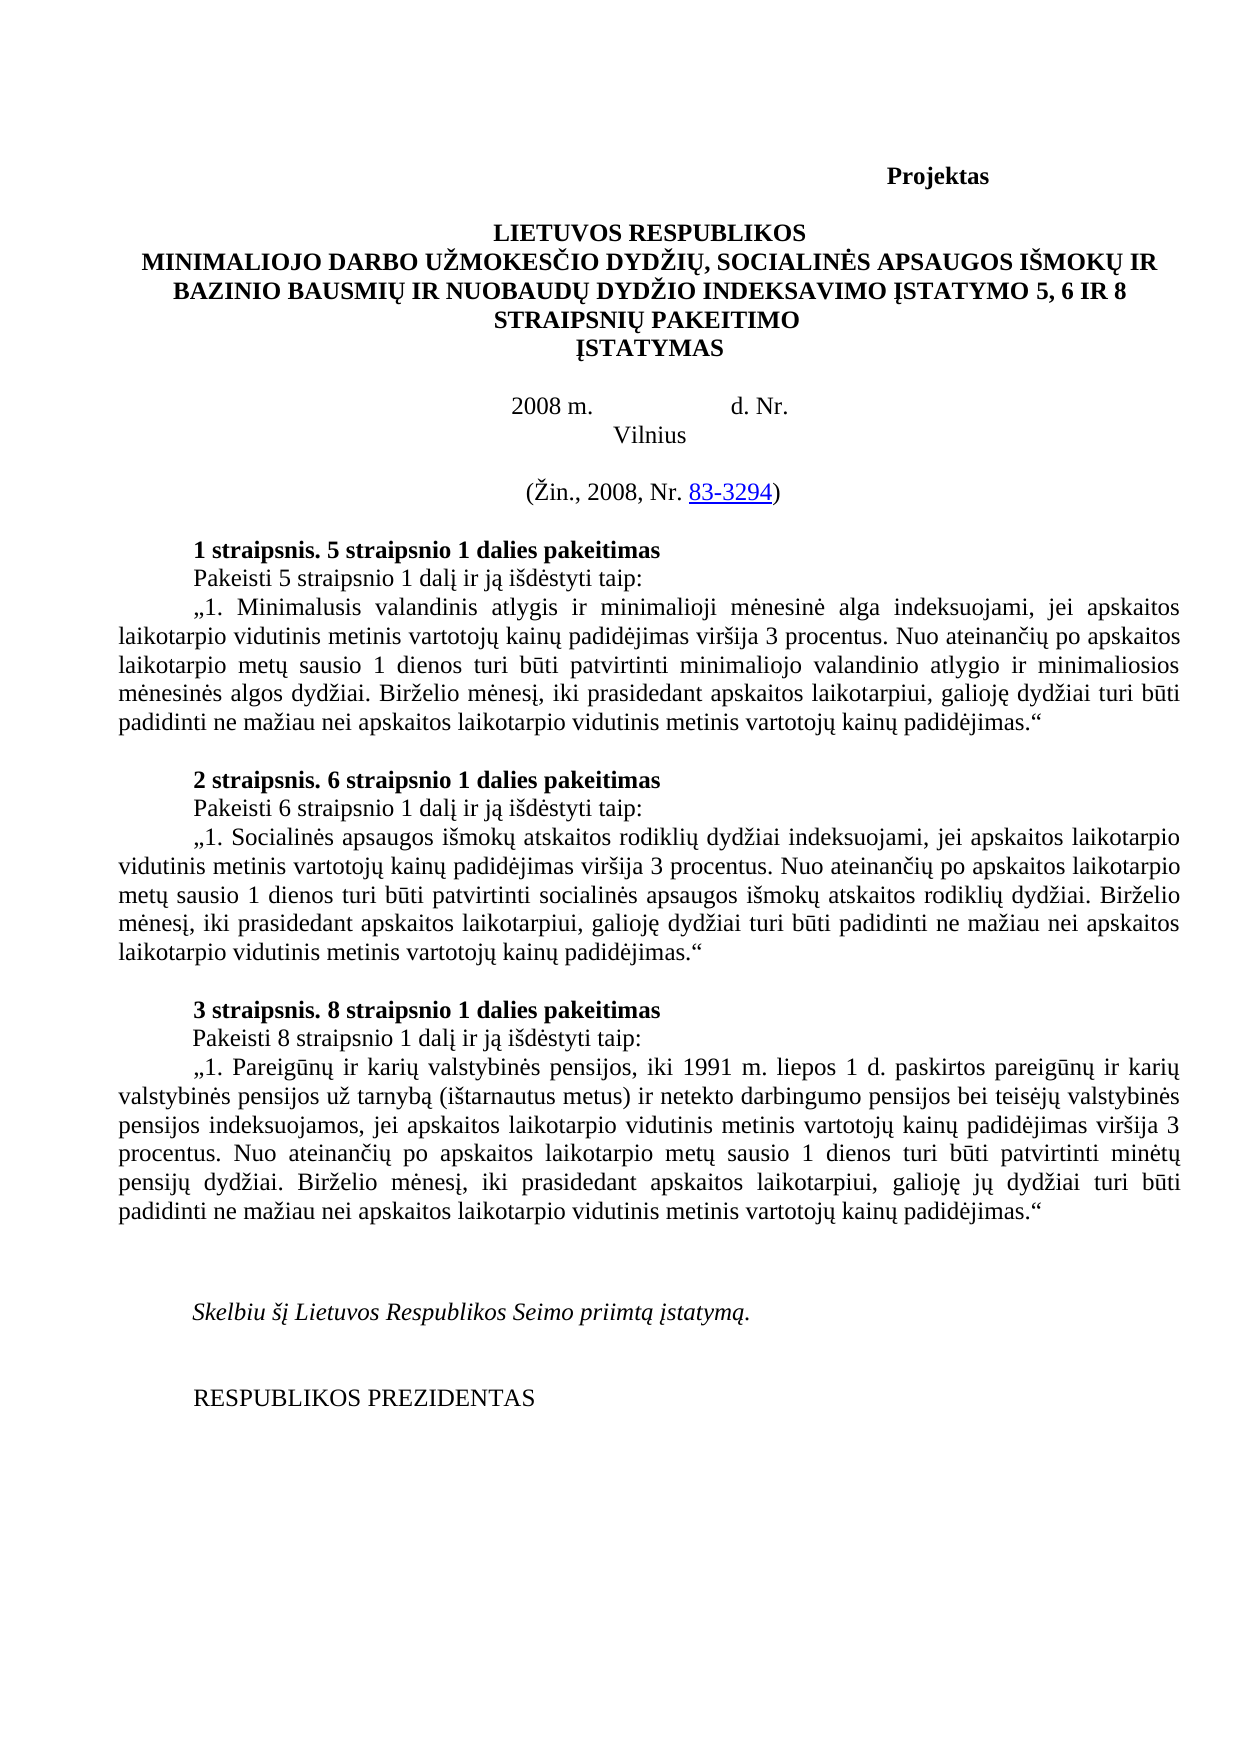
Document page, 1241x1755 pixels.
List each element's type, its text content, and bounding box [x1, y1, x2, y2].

text MINIMALIOJO DARBO UŽMOKESČIO DYDŽIŲ, SOCIALINĖS APSAUGOS IŠMOKŲ IR BAZINIO BAUSMIŲ IR NUOBAUDŲ DYDŽIO INDEKSAVIMO ĮSTATYMO 5, 6 IR 8 STRAIPSNIŲ PAKEITIMO [118, 247, 1181, 333]
text Pakeisti 5 straipsnio 1 dalį ir ją išdėstyti taip: [118, 563, 1181, 592]
text RESPUBLIKOS PREZIDENTAS [118, 1383, 1181, 1412]
text 2008 m. d. Nr. [118, 391, 1181, 420]
text Vilnius [118, 420, 1181, 448]
text Skelbiu šį Lietuvos Respublikos Seimo priimtą įstatymą. [118, 1297, 1181, 1325]
text 3 straipsnis. 8 straipsnio 1 dalies pakeitimas [118, 995, 1181, 1023]
text Projektas [118, 161, 1181, 190]
text „1. Socialinės apsaugos išmokų atskaitos rodiklių dydžiai indeksuojami, jei apskaitos laikotarpio vidutinis metinis vartotojų kainų padidėjimas viršija 3 procentus. Nuo ateinančių po apskaitos laikotarpio metų sausio 1 dienos turi būti patvirtinti socialinės apsaugos išmokų atskaitos rodiklių dydžiai. Birželio mėnesį, iki prasidedant apskaitos laikotarpiui, galioję dydžiai turi būti padidinti ne mažiau nei apskaitos laikotarpio vidutinis metinis vartotojų kainų padidėjimas.“ [118, 822, 1181, 966]
text „1. Pareigūnų ir karių valstybinės pensijos, iki 1991 m. liepos 1 d. paskirtos pareigūnų ir karių valstybinės pensijos už tarnybą (ištarnautus metus) ir netekto darbingumo pensijos bei teisėjų valstybinės pensijos indeksuojamos, jei apskaitos laikotarpio vidutinis metinis vartotojų kainų padidėjimas viršija 3 procentus. Nuo ateinančių po apskaitos laikotarpio metų sausio 1 dienos turi būti patvirtinti minėtų pensijų dydžiai. Birželio mėnesį, iki prasidedant apskaitos laikotarpiui, galioję jų dydžiai turi būti padidinti ne mažiau nei apskaitos laikotarpio vidutinis metinis vartotojų kainų padidėjimas.“ [118, 1052, 1181, 1225]
text Pakeisti 6 straipsnio 1 dalį ir ją išdėstyti taip: [118, 793, 1181, 822]
text LIETUVOS RESPUBLIKOS [118, 218, 1181, 247]
text ĮSTATYMAS [118, 333, 1181, 362]
text (Žin., 2008, Nr. 83-3294) [118, 477, 1181, 506]
text 1 straipsnis. 5 straipsnio 1 dalies pakeitimas [118, 535, 1181, 563]
text „1. Minimalusis valandinis atlygis ir minimalioji mėnesinė alga indeksuojami, jei apskaitos laikotarpio vidutinis metinis vartotojų kainų padidėjimas viršija 3 procentus. Nuo ateinančių po apskaitos laikotarpio metų sausio 1 dienos turi būti patvirtinti minimaliojo valandinio atlygio ir minimaliosios mėnesinės algos dydžiai. Birželio mėnesį, iki prasidedant apskaitos laikotarpiui, galioję dydžiai turi būti padidinti ne mažiau nei apskaitos laikotarpio vidutinis metinis vartotojų kainų padidėjimas.“ [118, 592, 1181, 736]
text 2 straipsnis. 6 straipsnio 1 dalies pakeitimas [118, 765, 1181, 793]
text Pakeisti 8 straipsnio 1 dalį ir ją išdėstyti taip: [118, 1023, 1181, 1052]
